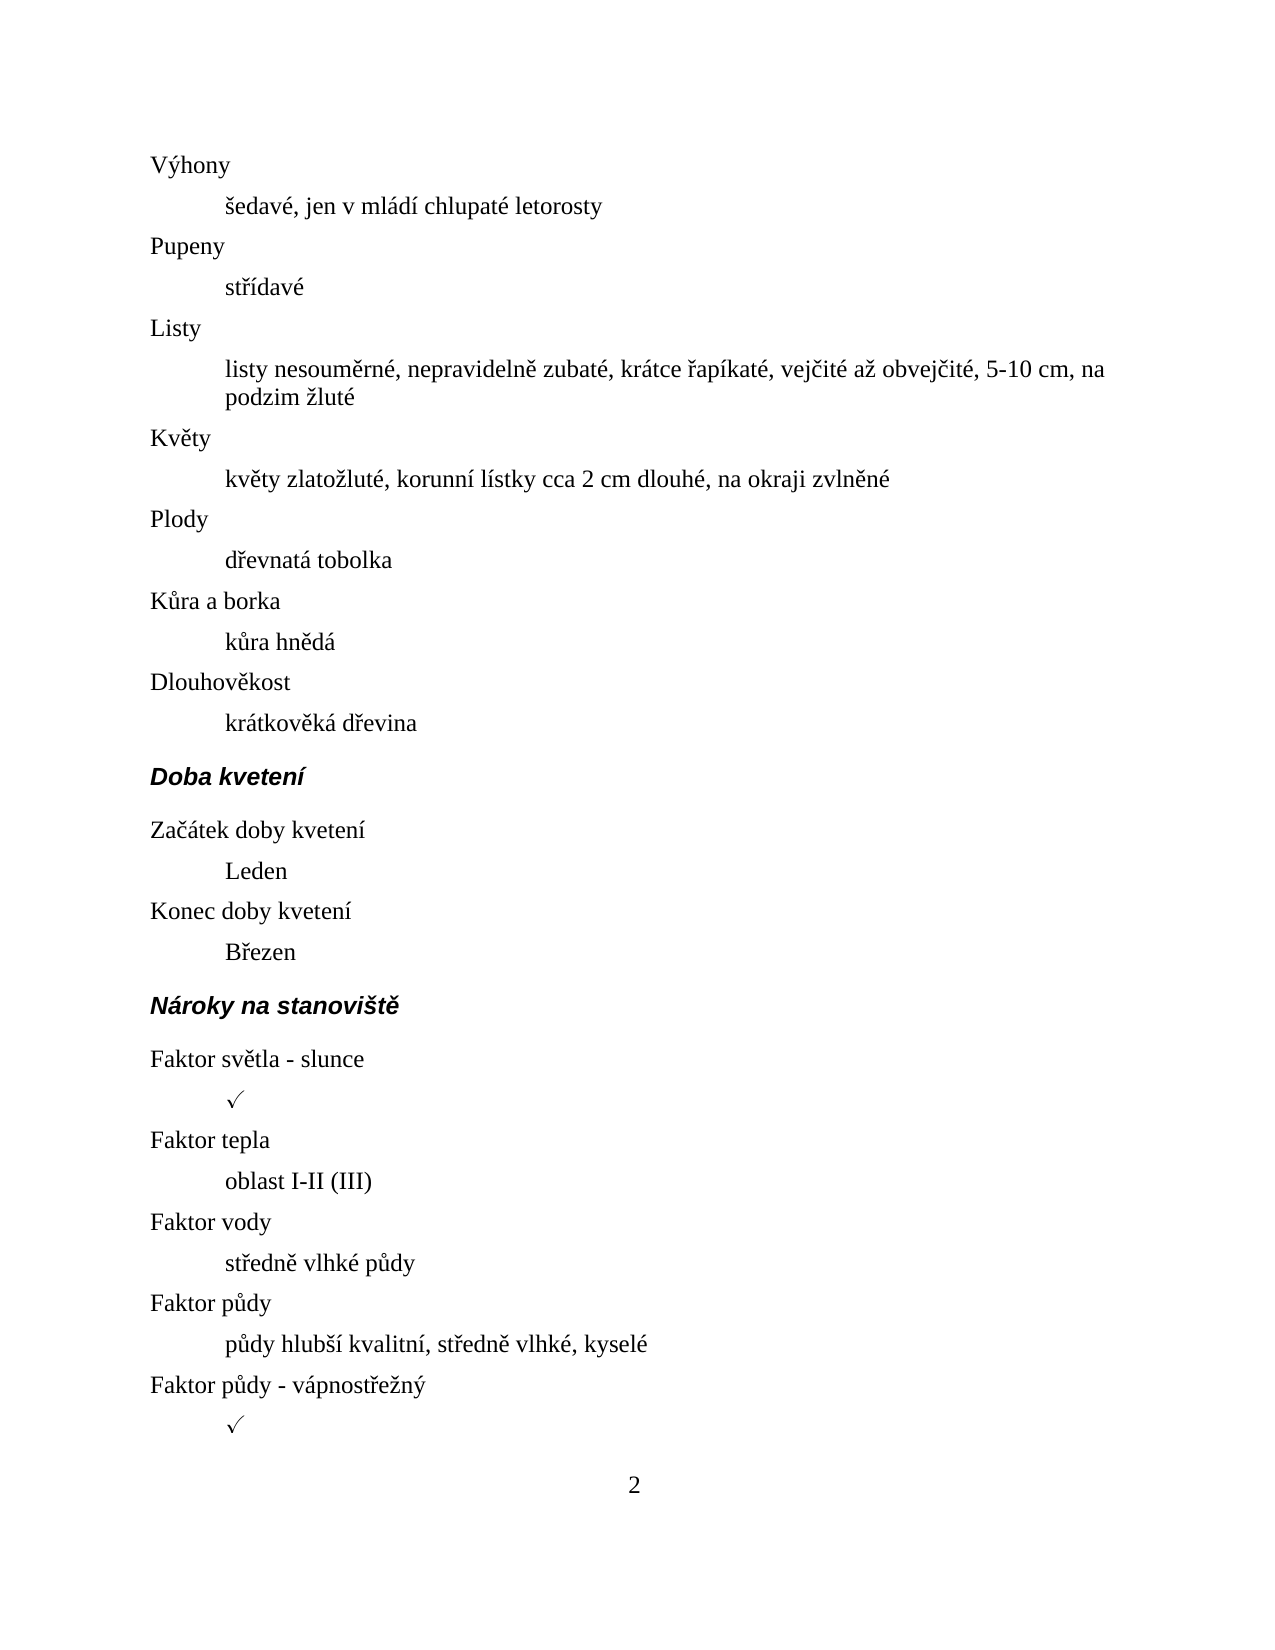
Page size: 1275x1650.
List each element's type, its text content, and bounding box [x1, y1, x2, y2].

text ✓ [225, 1411, 1125, 1439]
text středně vlhké půdy [225, 1248, 1125, 1276]
text listy nesouměrné, nepravidelně zubaté, krátce řapíkaté, vejčité až obvejčité, 5-10 cm, na podzim žluté [225, 354, 1125, 411]
text Faktor vody [150, 1207, 1125, 1236]
text Květy [150, 423, 1125, 452]
text Dlouhověkost [150, 667, 1125, 696]
text Pupeny [150, 231, 1125, 260]
text Listy [150, 313, 1125, 342]
text Faktor půdy - vápnostřežný [150, 1370, 1125, 1398]
text Leden [225, 856, 1125, 884]
text Výhony [150, 150, 1125, 179]
text střídavé [225, 272, 1125, 301]
text Faktor tepla [150, 1125, 1125, 1154]
text kůra hnědá [225, 627, 1125, 656]
text Kůra a borka [150, 586, 1125, 615]
text květy zlatožluté, korunní lístky cca 2 cm dlouhé, na okraji zvlněné [225, 464, 1125, 493]
text oblast I-II (III) [225, 1166, 1125, 1195]
text šedavé, jen v mládí chlupaté letorosty [225, 191, 1125, 219]
subtitle Doba kvetení [150, 762, 1125, 791]
text půdy hlubší kvalitní, středně vlhké, kyselé [225, 1329, 1125, 1358]
subtitle Nároky na stanoviště [150, 991, 1125, 1019]
text Faktor světla - slunce [150, 1044, 1125, 1073]
text ✓ [225, 1085, 1125, 1113]
text dřevnatá tobolka [225, 545, 1125, 574]
text Plody [150, 504, 1125, 533]
text Březen [225, 937, 1125, 966]
text krátkověká dřevina [225, 708, 1125, 737]
text Konec doby kvetení [150, 896, 1125, 925]
text Faktor půdy [150, 1288, 1125, 1317]
text Začátek doby kvetení [150, 815, 1125, 844]
